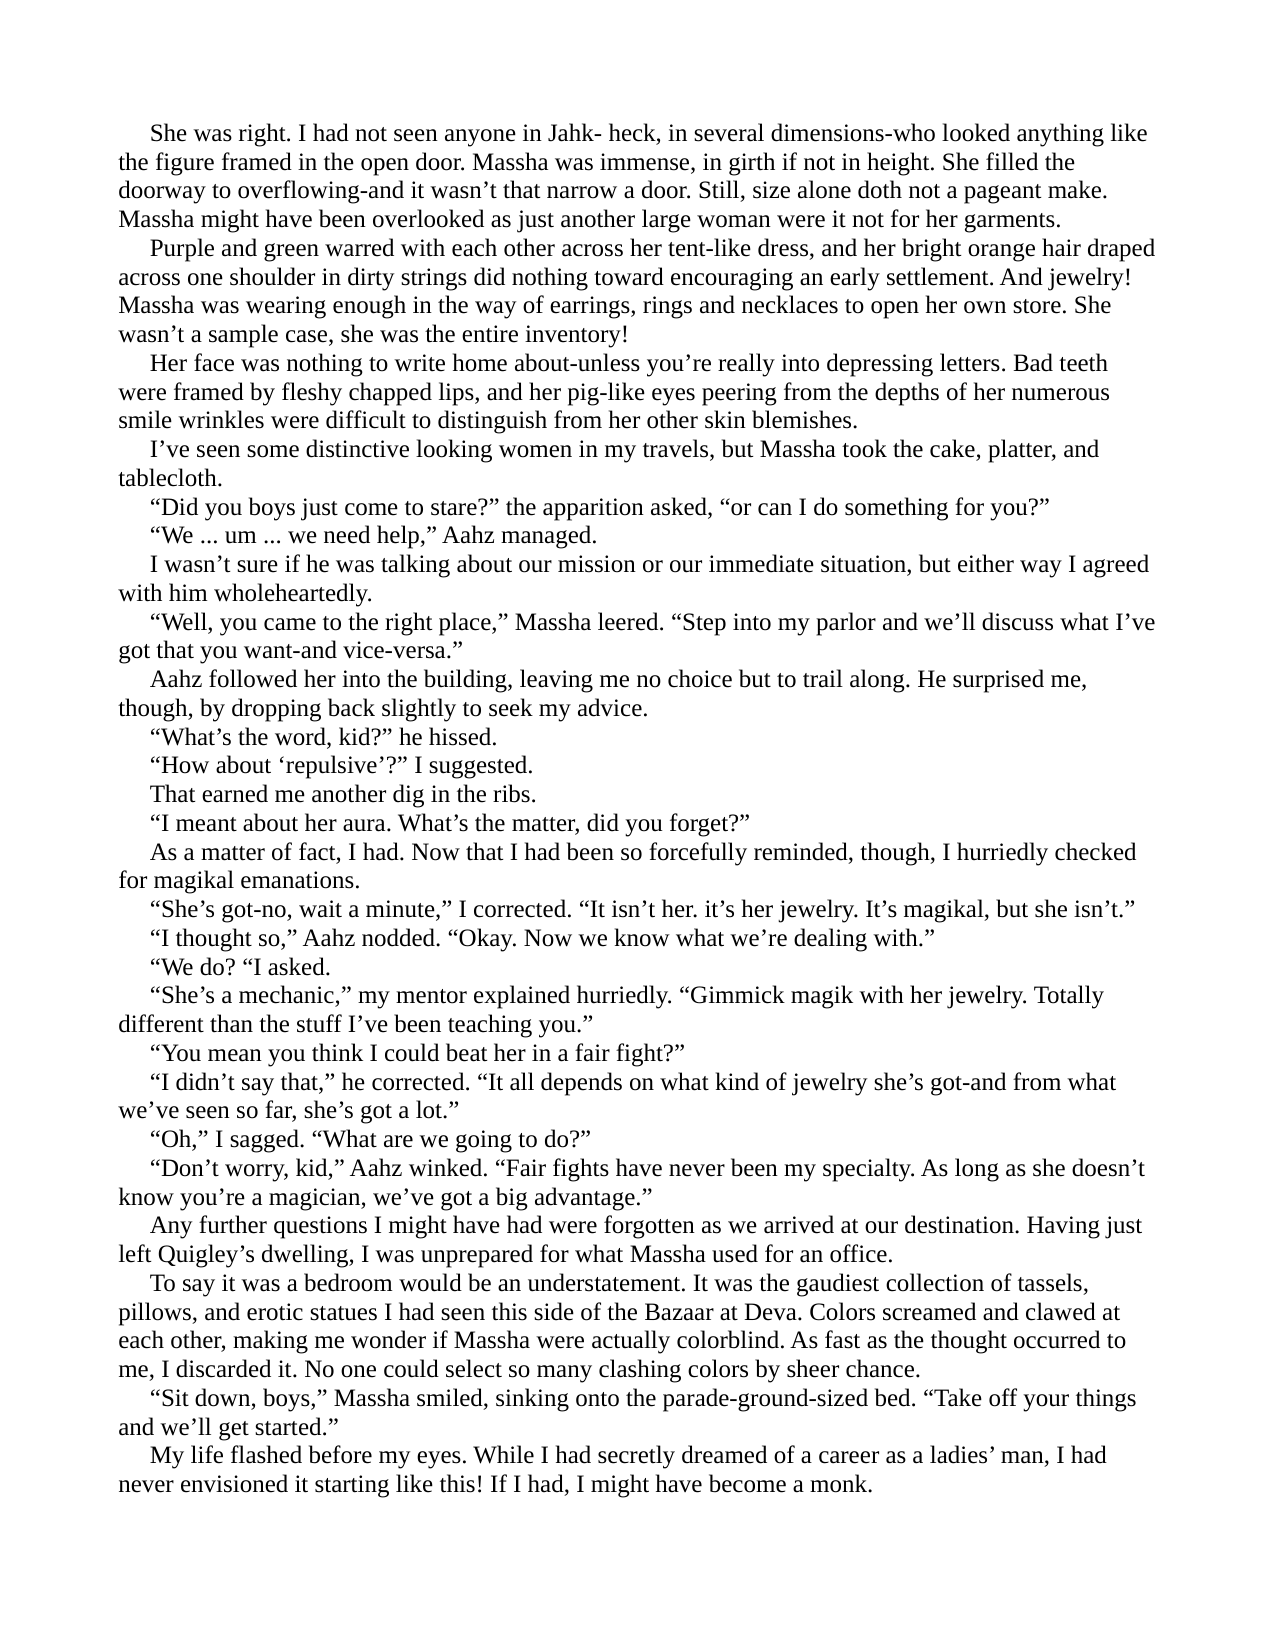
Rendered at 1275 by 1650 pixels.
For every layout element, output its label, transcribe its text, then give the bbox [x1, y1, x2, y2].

text Her face was nothing to write home about-unless you’re really into depressing letters. Bad teeth were framed by fleshy chapped lips, and her pig-like eyes peering from the depths of her numerous smile wrinkles were difficult to distinguish from her other skin blemishes. [118, 348, 1157, 434]
text “I meant about her aura. What’s the matter, did you forget?” [118, 808, 1157, 837]
text “We do? “I asked. [118, 952, 1157, 981]
text Purple and green warred with each other across her tent-like dress, and her bright orange hair draped across one shoulder in dirty strings did nothing toward encouraging an early settlement. And jewelry! Massha was wearing enough in the way of earrings, rings and necklaces to open her own store. She wasn’t a sample case, she was the entire inventory! [118, 233, 1157, 348]
text “Did you boys just come to stare?” the apparition asked, “or can I do something for you?” [118, 492, 1157, 521]
text That earned me another dig in the ribs. [118, 779, 1157, 808]
text My life flashed before my eyes. While I had secretly dreamed of a career as a ladies’ man, I had never envisioned it starting like this! If I had, I might have become a monk. [118, 1441, 1157, 1498]
text “Oh,” I sagged. “What are we going to do?” [118, 1124, 1157, 1153]
text “I thought so,” Aahz nodded. “Okay. Now we know what we’re dealing with.” [118, 923, 1157, 952]
text “You mean you think I could beat her in a fair fight?” [118, 1038, 1157, 1067]
text I wasn’t sure if he was talking about our mission or our immediate situation, but either way I agreed with him wholeheartedly. [118, 549, 1157, 607]
text To say it was a bedroom would be an understatement. It was the gaudiest collection of tassels, pillows, and erotic statues I had seen this side of the Bazaar at Deva. Colors screamed and clawed at each other, making me wonder if Massha were actually colorblind. As fast as the thought occurred to me, I discarded it. No one could select so many clashing colors by sheer chance. [118, 1268, 1157, 1383]
text Aahz followed her into the building, leaving me no choice but to trail along. He surprised me, though, by dropping back slightly to seek my advice. [118, 664, 1157, 722]
text “Don’t worry, kid,” Aahz winked. “Fair fights have never been my specialty. As long as she doesn’t know you’re a magician, we’ve got a big advantage.” [118, 1153, 1157, 1211]
text “We ... um ... we need help,” Aahz managed. [118, 521, 1157, 549]
text “How about ‘repulsive’?” I suggested. [118, 751, 1157, 779]
text “She’s got-no, wait a minute,” I corrected. “It isn’t her. it’s her jewelry. It’s magikal, but she isn’t.” [118, 894, 1157, 923]
text As a matter of fact, I had. Now that I had been so forcefully reminded, though, I hurriedly checked for magikal emanations. [118, 837, 1157, 894]
text “Sit down, boys,” Massha smiled, sinking onto the parade-ground-sized bed. “Take off your things and we’ll get started.” [118, 1383, 1157, 1441]
text I’ve seen some distinctive looking women in my travels, but Massha took the cake, platter, and tablecloth. [118, 434, 1157, 492]
text Any further questions I might have had were forgotten as we arrived at our destination. Having just left Quigley’s dwelling, I was unprepared for what Massha used for an office. [118, 1211, 1157, 1268]
text “What’s the word, kid?” he hissed. [118, 722, 1157, 751]
text “Well, you came to the right place,” Massha leered. “Step into my parlor and we’ll discuss what I’ve got that you want-and vice-versa.” [118, 607, 1157, 664]
text “I didn’t say that,” he corrected. “It all depends on what kind of jewelry she’s got-and from what we’ve seen so far, she’s got a lot.” [118, 1067, 1157, 1124]
text “She’s a mechanic,” my mentor explained hurriedly. “Gimmick magik with her jewelry. Totally different than the stuff I’ve been teaching you.” [118, 981, 1157, 1038]
text She was right. I had not seen anyone in Jahk- heck, in several dimensions-who looked anything like the figure framed in the open door. Massha was immense, in girth if not in height. She filled the doorway to overflowing-and it wasn’t that narrow a door. Still, size alone doth not a pageant make. Massha might have been overlooked as just another large woman were it not for her garments. [118, 118, 1157, 233]
